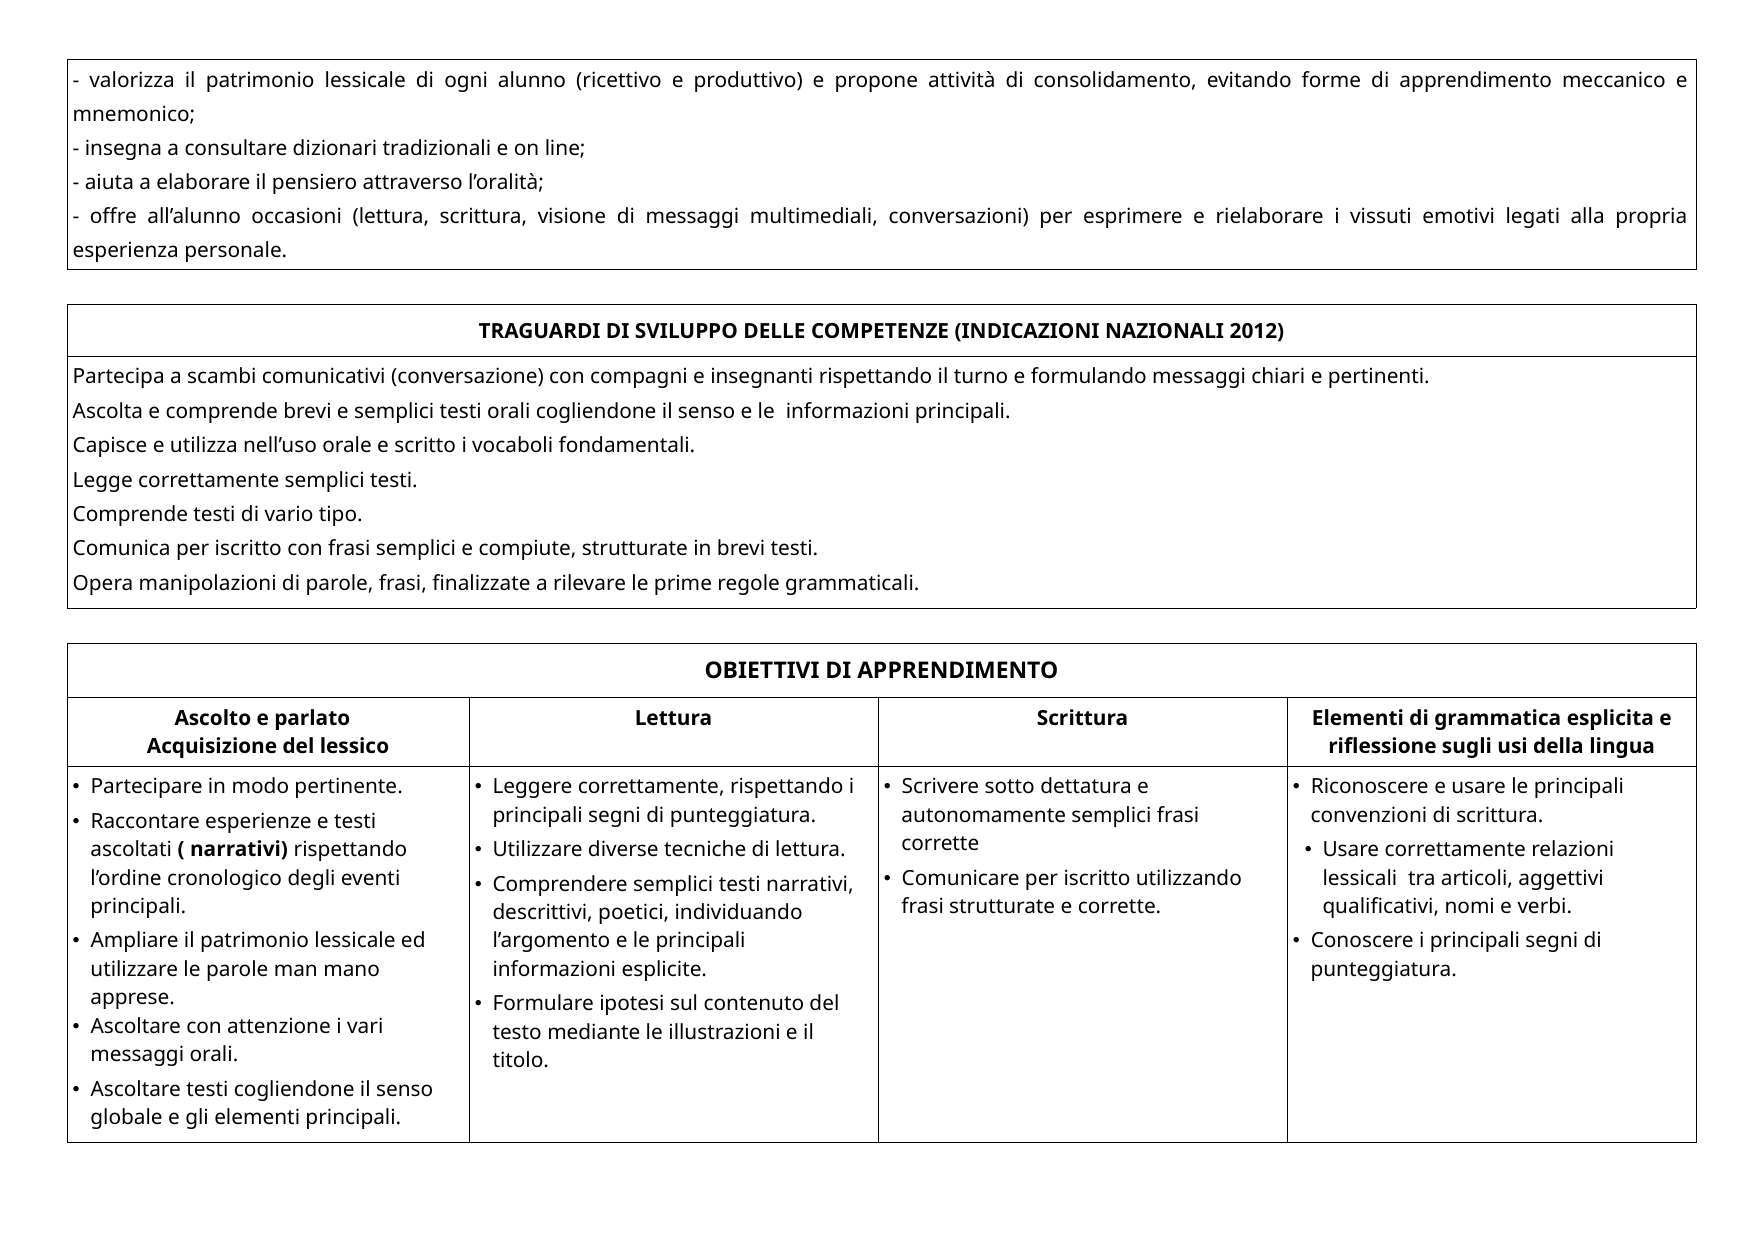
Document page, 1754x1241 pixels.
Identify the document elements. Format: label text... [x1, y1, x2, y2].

table_cell Partecipa a scambi comunicativi (conversazione) con compagni e insegnanti rispettando il turno e formulando messaggi chiari e pertinenti. Ascolta e comprende brevi e semplici testi orali cogliendone il senso e le informazioni principali. Capisce e utilizza nell’uso orale e scritto i vocaboli fondamentali. Legge correttamente semplici testi. Comprende testi di vario tipo. Comunica per iscritto con frasi semplici e compiute, strutturate in brevi testi. Opera manipolazioni di parole, frasi, finalizzate a rilevare le prime regole grammaticali. [68, 357, 1696, 608]
table_cell Elementi di grammatica esplicita e riflessione sugli usi della lingua [1288, 698, 1696, 766]
table_cell - valorizza il patrimonio lessicale di ogni alunno (ricettivo e produttivo) e propone attività di consolidamento, evitando forme di apprendimento meccanico e mnemonico; - insegna a consultare dizionari tradizionali e on line; - aiuta a elaborare il pensiero attraverso l’oralità; - offre all’alunno occasioni (lettura, scrittura, visione di messaggi multimediali, conversazioni) per esprimere e rielaborare i vissuti emotivi legati alla propria esperienza personale. [68, 60, 1696, 269]
table_cell Scrittura [879, 698, 1287, 766]
table_cell Leggere correttamente, rispettando i principali segni di punteggiatura. Utilizzare diverse tecniche di lettura. Comprendere semplici testi narrativi, descrittivi, poetici, individuando l’argomento e le principali informazioni esplicite. Formulare ipotesi sul contenuto del testo mediante le illustrazioni e il titolo. [470, 767, 878, 1142]
table_cell Ascolto e parlato Acquisizione del lessico [68, 698, 469, 766]
table_cell Lettura [470, 698, 878, 766]
table_header OBIETTIVI DI APPRENDIMENTO [68, 644, 1696, 697]
table_cell Riconoscere e usare le principali convenzioni di scrittura. Usare correttamente relazioni lessicali tra articoli, aggettivi qualificativi, nomi e verbi. Conoscere i principali segni di punteggiatura. [1288, 767, 1696, 1142]
table_cell Scrivere sotto dettatura e autonomamente semplici frasi corrette Comunicare per iscritto utilizzando frasi strutturate e corrette. [879, 767, 1287, 1142]
table_header TRAGUARDI DI SVILUPPO DELLE COMPETENZE (INDICAZIONI NAZIONALI 2012) [68, 305, 1696, 356]
table_cell Partecipare in modo pertinente. Raccontare esperienze e testi ascoltati ( narrativi) rispettando l’ordine cronologico degli eventi principali. Ampliare il patrimonio lessicale ed utilizzare le parole man mano apprese. Ascoltare con attenzione i vari messaggi orali. Ascoltare testi cogliendone il senso globale e gli elementi principali. [68, 767, 469, 1142]
